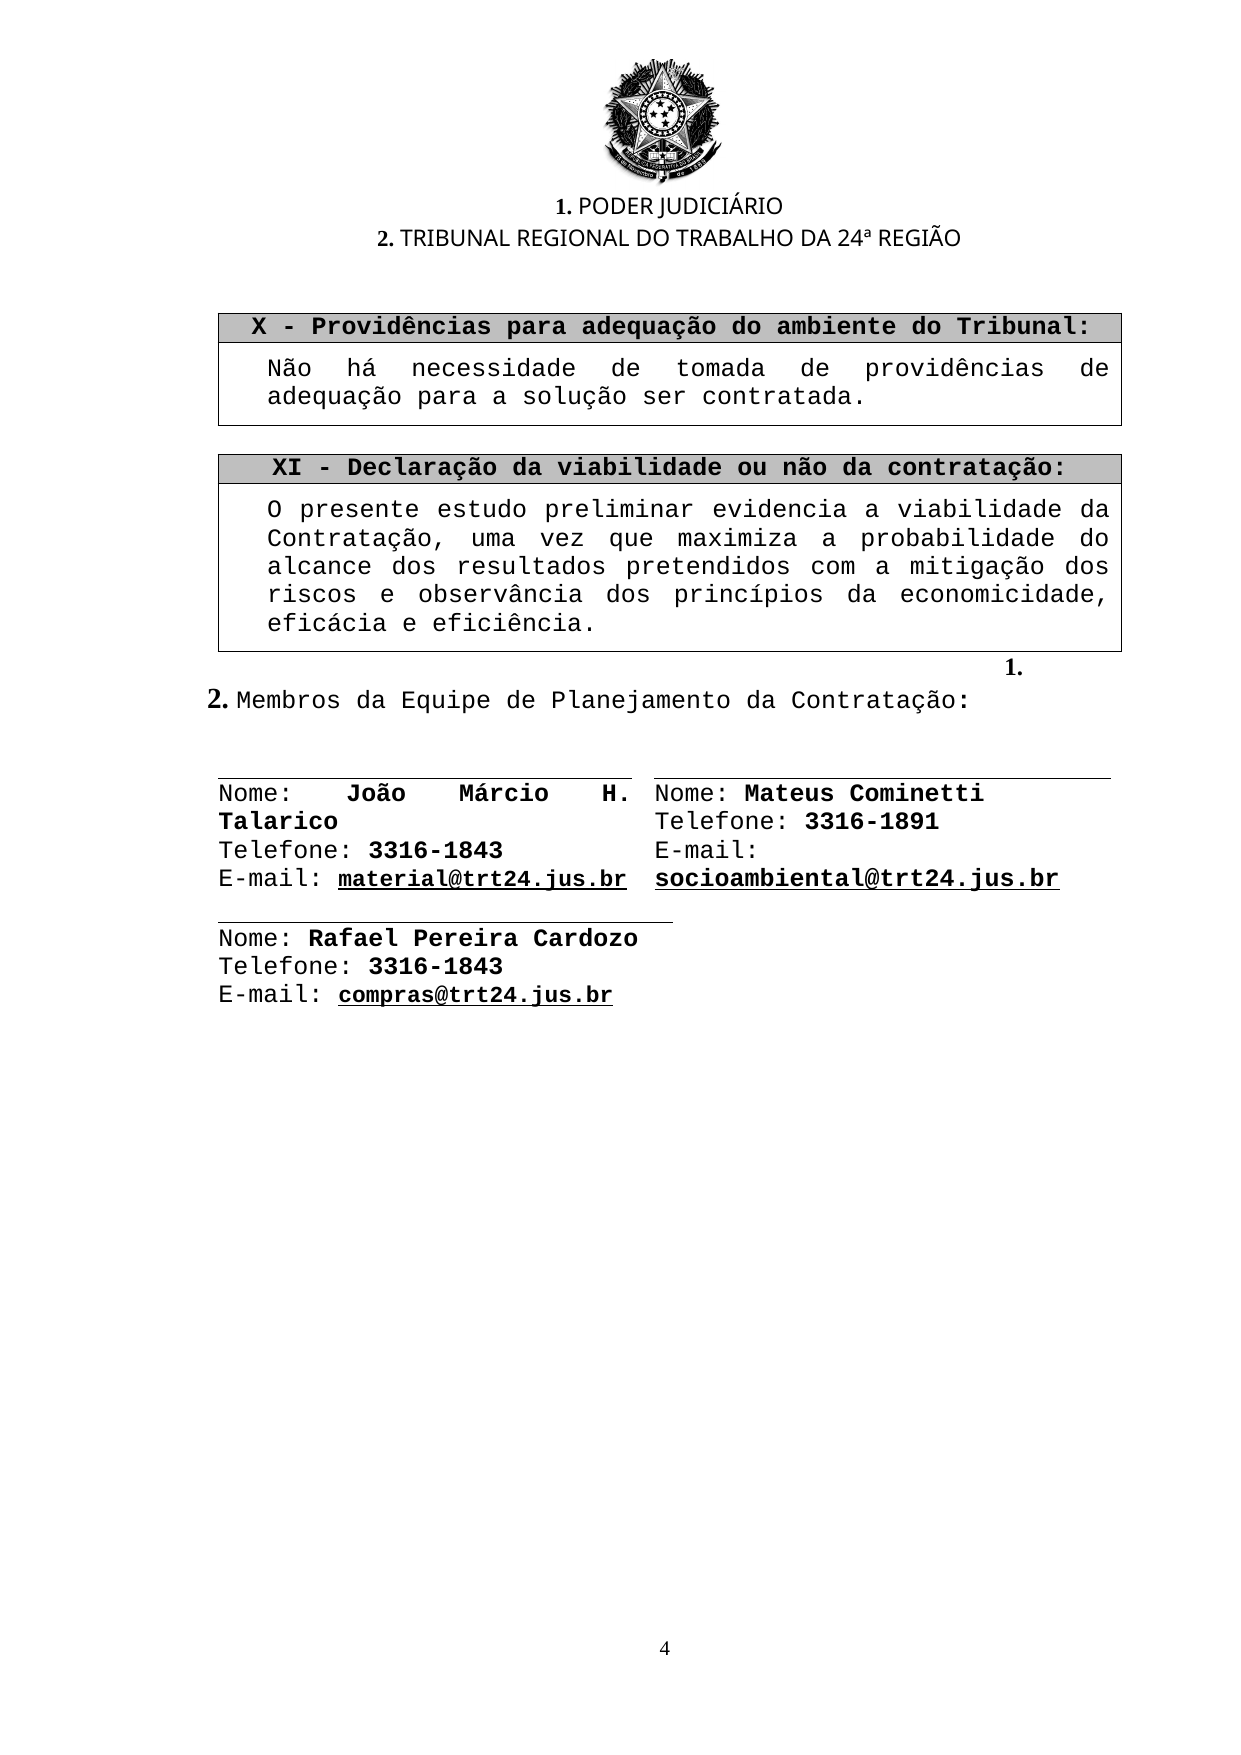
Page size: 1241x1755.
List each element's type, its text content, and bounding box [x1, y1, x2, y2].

table_cell Não há necessidade de tomada de providências de adequação para a solução ser contratada. [219, 343, 1121, 424]
table_header Nome: João Márcio H. Talarico Telefone: 3316-1843 E-mail: material@trt24.jus.br [207, 778, 643, 894]
table_header Nome: Mateus Cominetti Telefone: 3316-1891 E-mail: socioambiental@trt24.jus.br [643, 778, 1122, 894]
table_header Nome: Rafael Pereira Cardozo Telefone: 3316-1843 E-mail: compras@trt24.jus.br [207, 922, 685, 1010]
table_cell O presente estudo preliminar evidencia a viabilidade da Contratação, uma vez que maximiza a probabilidade do alcance dos resultados pretendidos com a mitigação dos riscos e observância dos princípios da economicidade, eficácia e eficiência. [219, 484, 1121, 651]
table_header Declaração da viabilidade ou não da contratação: [219, 455, 1121, 483]
table_header Providências para adequação do ambiente do Tribunal: [219, 314, 1121, 342]
subtitle Membros da Equipe de Planejamento da Contratação: [207, 681, 1122, 716]
table_header [685, 922, 1122, 1010]
